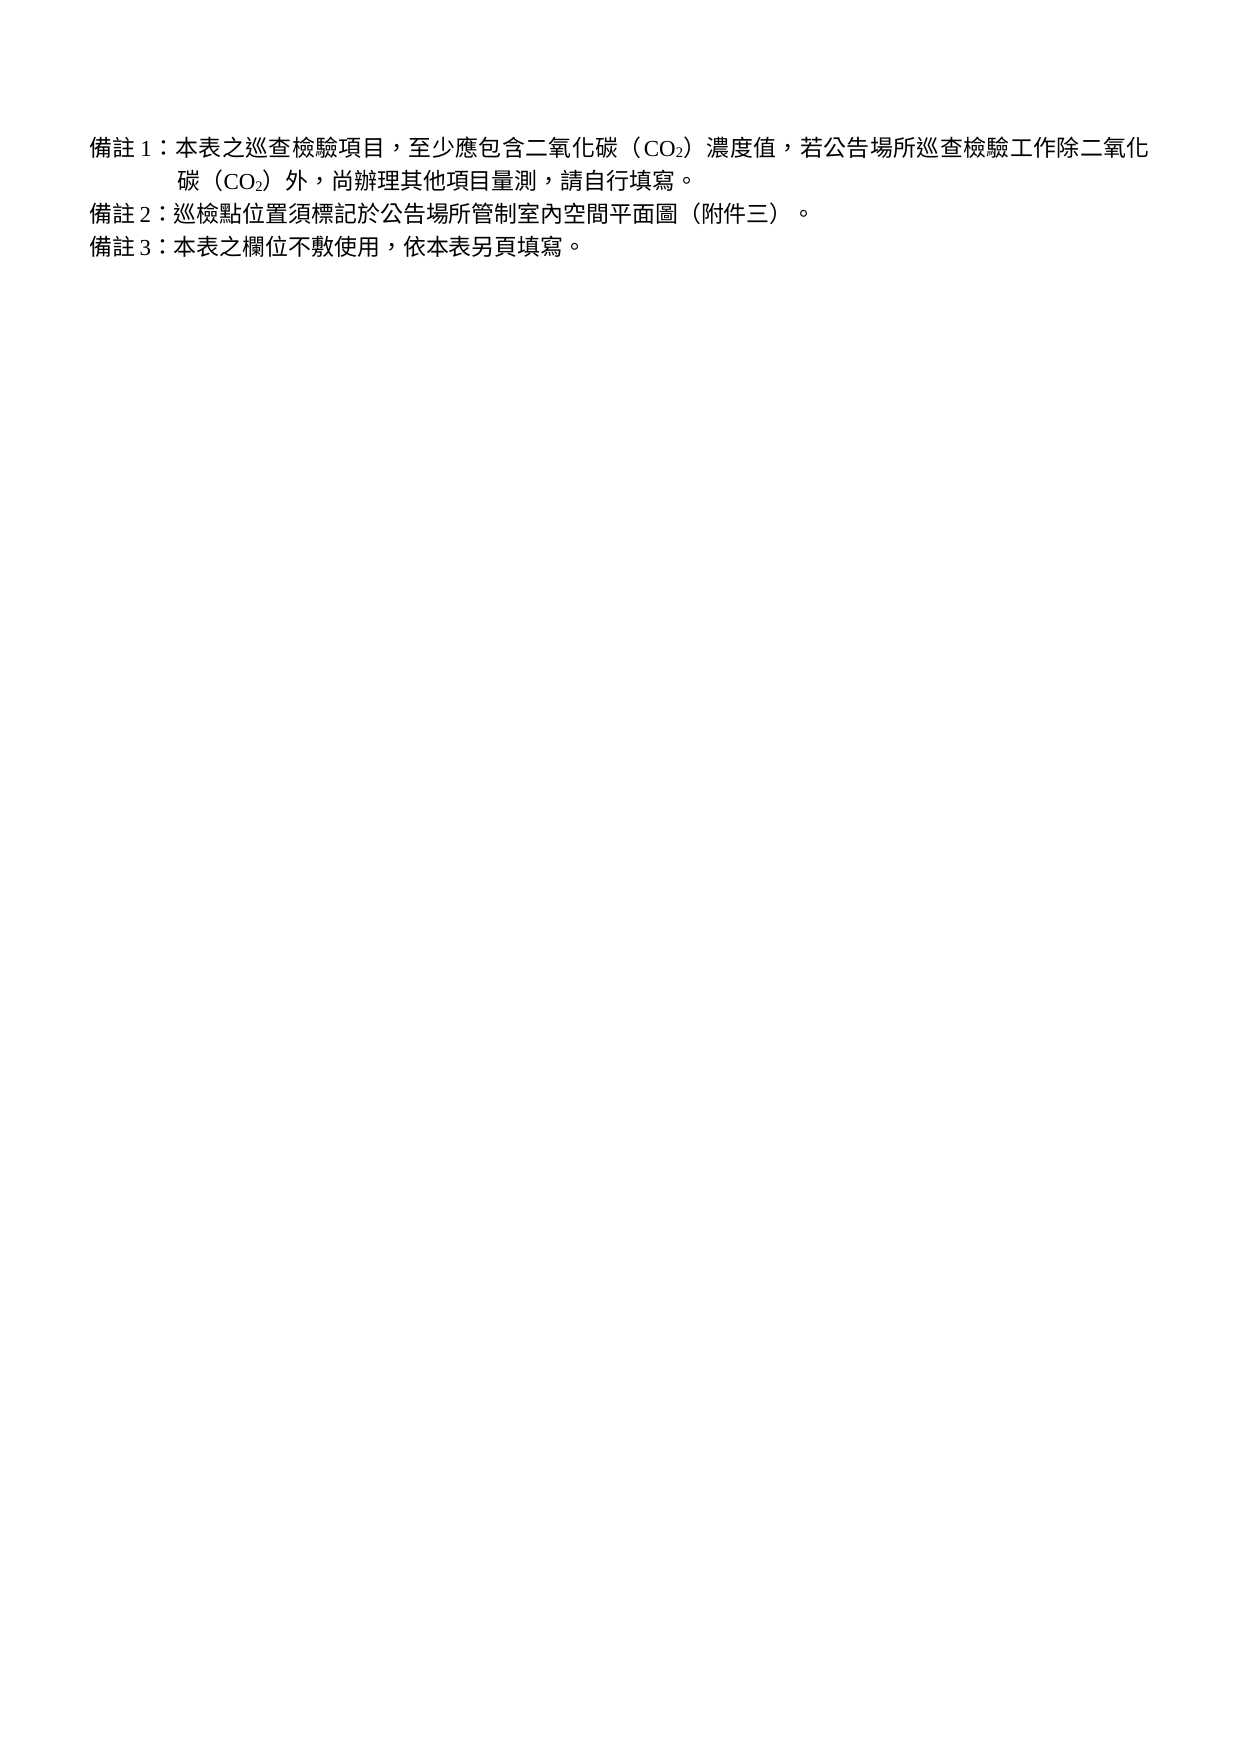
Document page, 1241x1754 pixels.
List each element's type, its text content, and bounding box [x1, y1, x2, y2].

text 備註3：本表之欄位不敷使用，依本表另頁填寫。 [89, 229, 1152, 262]
text 備註2：巡檢點位置須標記於公告場所管制室內空間平面圖（附件三）。 [89, 196, 1152, 229]
text 備註1：本表之巡查檢驗項目，至少應包含二氧化碳（CO2）濃度值，若公告場所巡查檢驗工作除二氧化碳（CO2）外，尚辦理其他項目量測，請自行填寫。 [89, 129, 1151, 196]
